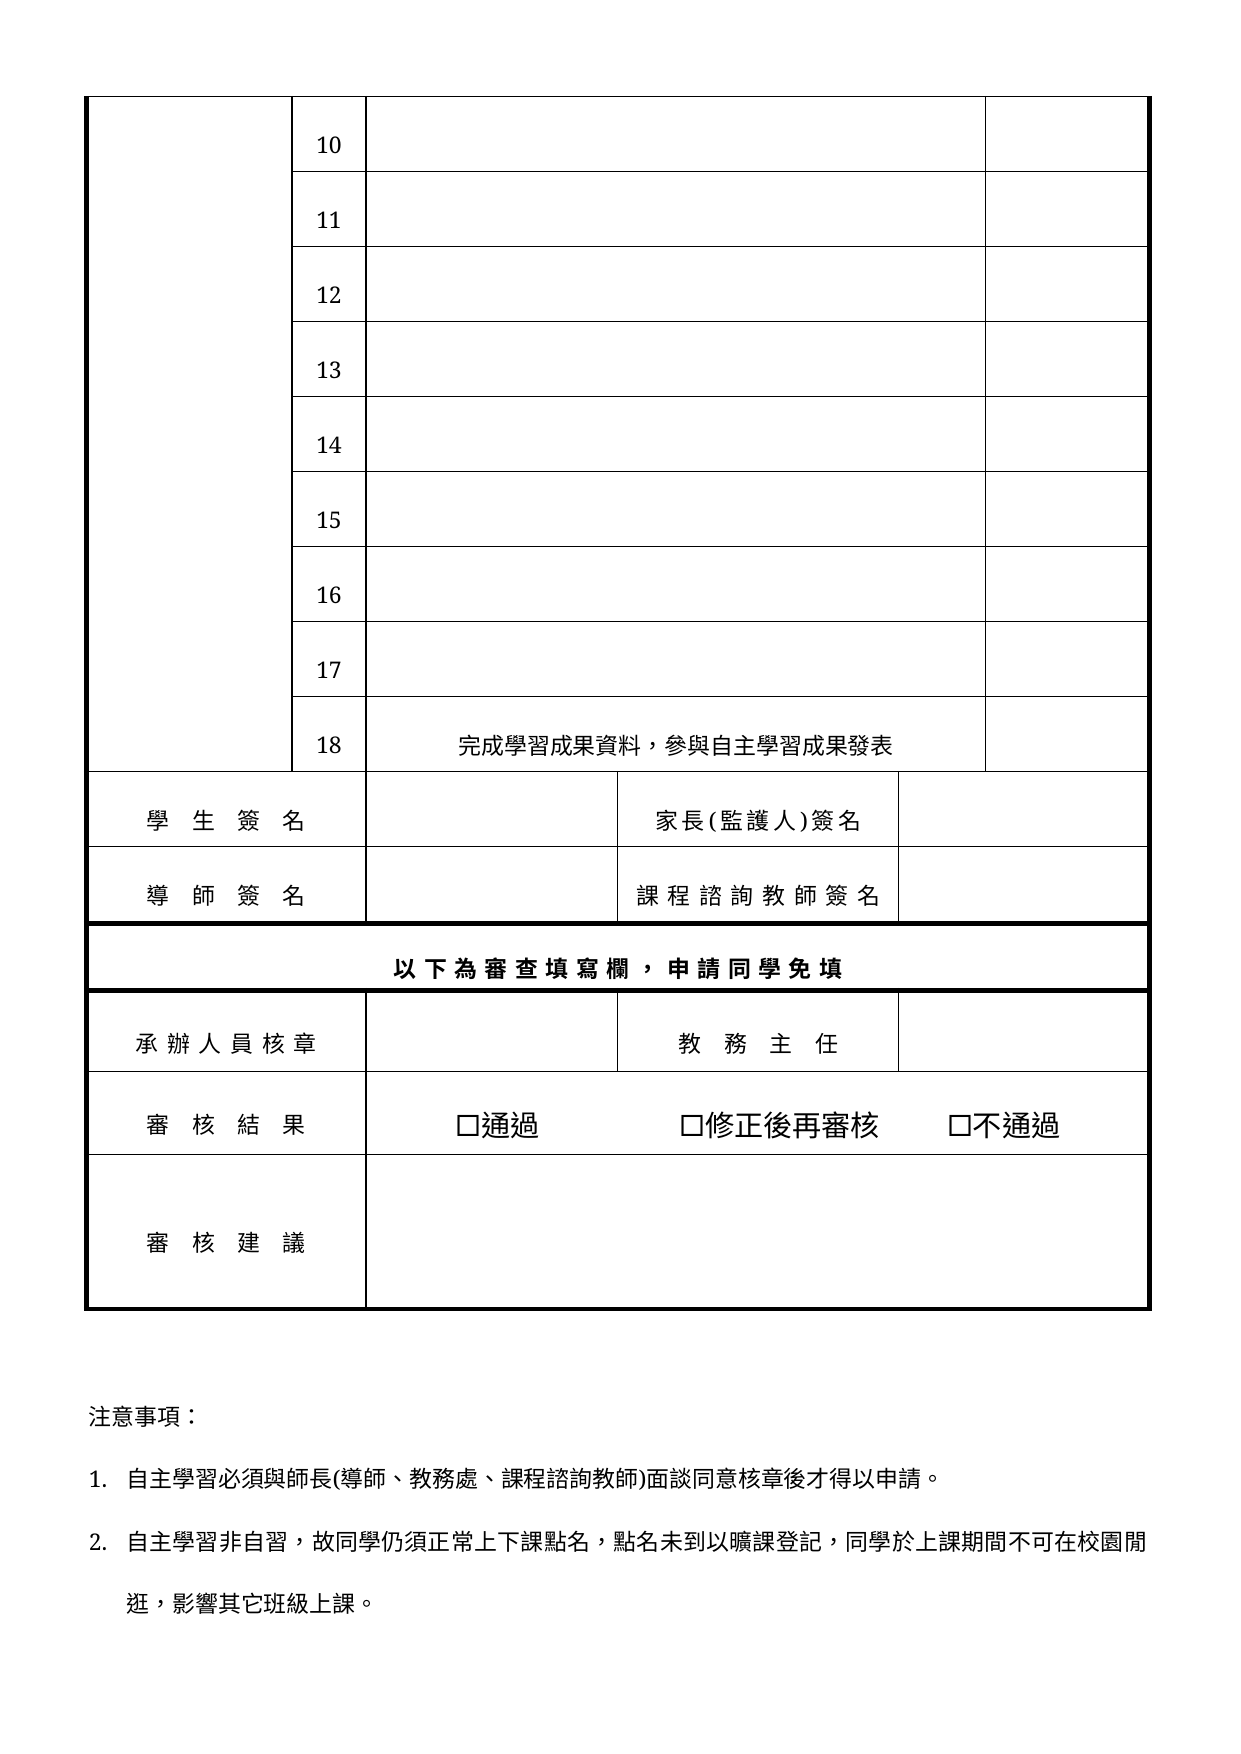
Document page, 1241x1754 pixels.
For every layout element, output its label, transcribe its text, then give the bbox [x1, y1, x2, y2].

table_cell 完成學習成果資料，參與自主學習成果發表 [367, 697, 985, 771]
table_cell 10 [293, 97, 365, 171]
list 自主學習必須與師長(導師、教務處、課程諮詢教師)面談同意核章後才得以申請。 [89, 1436, 1152, 1499]
table_cell [986, 472, 1147, 546]
table_cell 16 [293, 547, 365, 621]
table_cell 審核結果 [89, 1072, 365, 1153]
table_cell 審核建議 [89, 1155, 365, 1306]
table_cell [367, 322, 985, 396]
table_cell 17 [293, 622, 365, 696]
table_cell [367, 622, 985, 696]
table_cell [986, 697, 1147, 771]
table_cell 學生簽名 [89, 772, 365, 846]
table_cell [986, 397, 1147, 471]
text 注意事項： [89, 1374, 1152, 1436]
table_cell [899, 772, 1147, 846]
table_cell [986, 322, 1147, 396]
table_cell 12 [293, 247, 365, 321]
table_cell [986, 247, 1147, 321]
table_cell 15 [293, 472, 365, 546]
table_cell [899, 993, 1147, 1071]
table_cell [367, 847, 617, 921]
table_cell [367, 547, 985, 621]
table_cell [986, 547, 1147, 621]
table_cell [899, 847, 1147, 921]
table_cell [367, 397, 985, 471]
table_cell [89, 97, 291, 771]
table_cell 導師簽名 [89, 847, 365, 921]
table_cell 11 [293, 172, 365, 246]
table_cell [367, 772, 617, 846]
table_cell 14 [293, 397, 365, 471]
table_cell 家長(監護人)簽名 [618, 772, 898, 846]
table_cell 通過 修正後再審核 不通過 [367, 1072, 1147, 1153]
table_cell [367, 472, 985, 546]
table_cell [986, 172, 1147, 246]
table_cell [367, 993, 617, 1071]
list 自主學習非自習，故同學仍須正常上下課點名，點名未到以曠課登記，同學於上課期間不可在校園閒逛，影響其它班級上課。 [89, 1499, 1152, 1624]
table_cell 課程諮詢教師簽名 [618, 847, 898, 921]
table_cell 以下為審查填寫欄，申請同學免填 [89, 926, 1147, 988]
table_cell 18 [293, 697, 365, 771]
table_cell 承辦人員核章 [89, 993, 365, 1071]
table_cell [367, 1155, 1147, 1306]
table_cell [986, 97, 1147, 171]
table_cell [367, 97, 985, 171]
table_cell 教務主任 [618, 993, 898, 1071]
table_cell [367, 172, 985, 246]
table_cell 13 [293, 322, 365, 396]
table_cell [986, 622, 1147, 696]
table_cell [367, 247, 985, 321]
